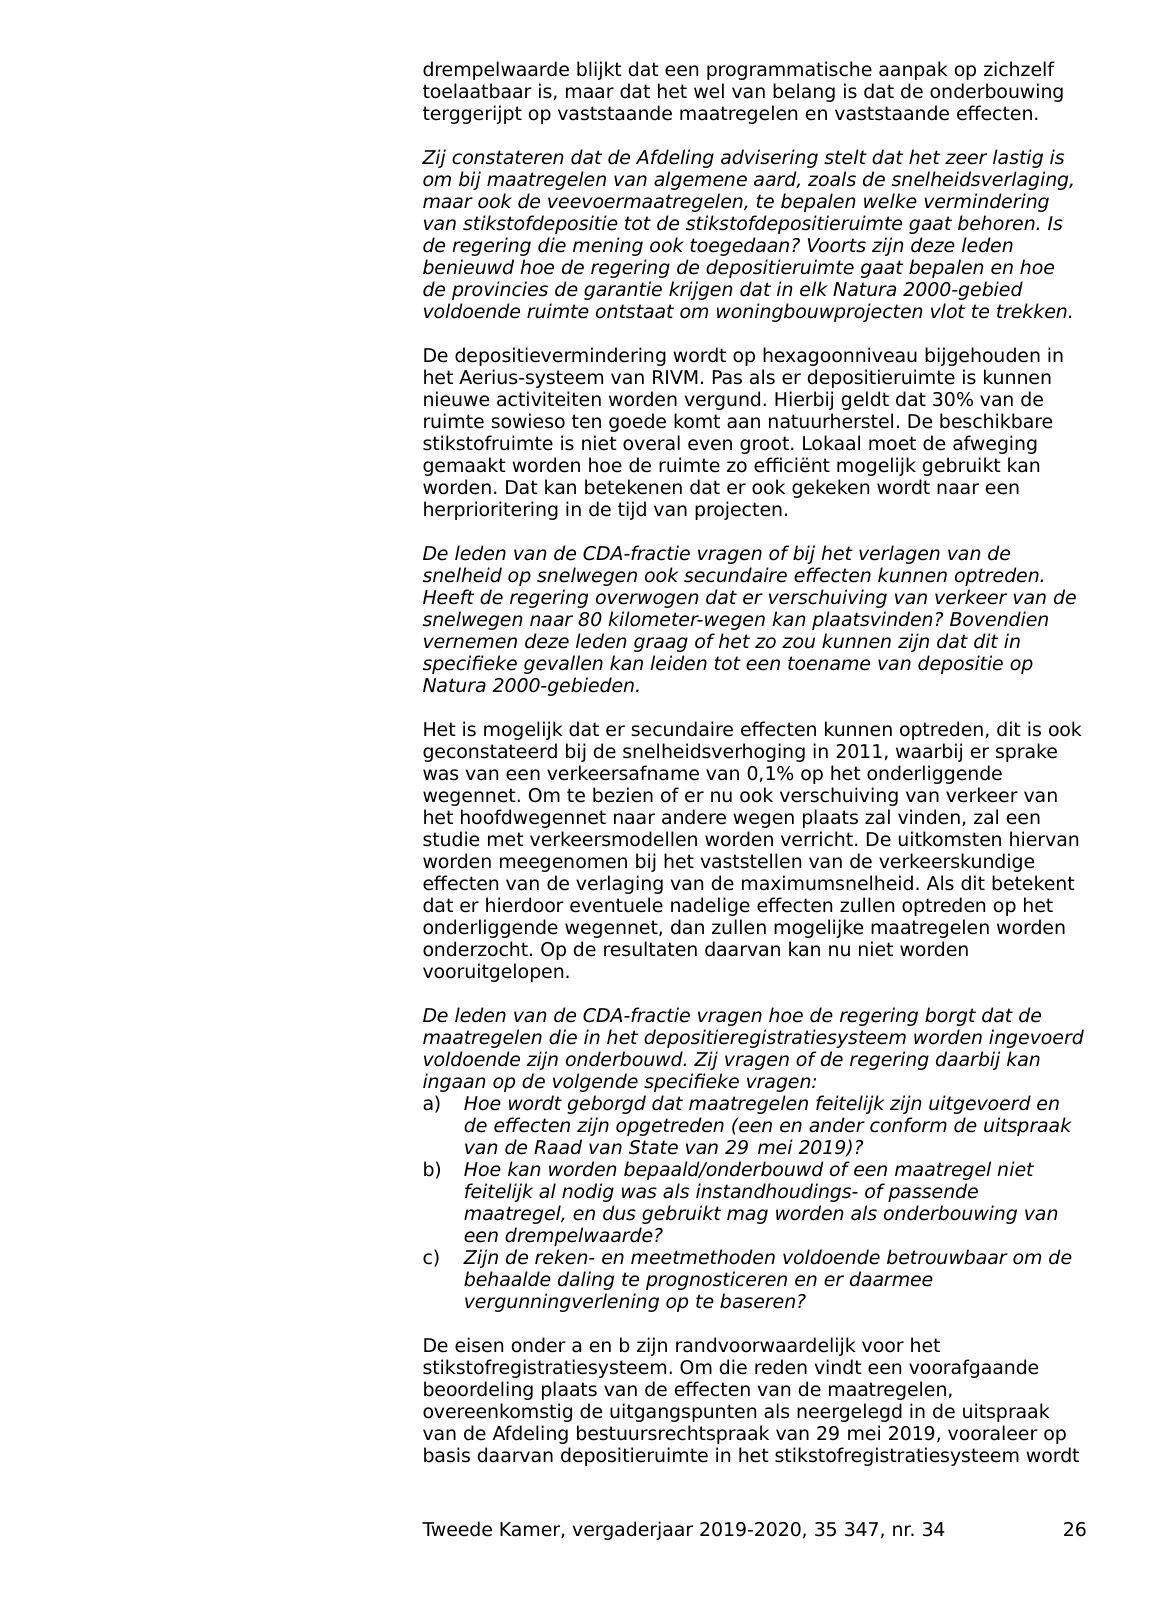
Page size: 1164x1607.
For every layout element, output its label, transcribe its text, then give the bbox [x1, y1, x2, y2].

text De leden van de CDA-fractie vragen hoe de regering borgt dat de maatregelen die in het depositieregistratiesysteem worden ingevoerd voldoende zijn onderbouwd. Zij vragen of de regering daarbij kan ingaan op de volgende specifieke vragen: [422, 1005, 1087, 1093]
text c) Zijn de reken- en meetmethoden voldoende betrouwbaar om de behaalde daling te prognosticeren en er daarmee vergunningverlening op te baseren? [422, 1247, 1087, 1313]
text Het is mogelijk dat er secundaire effecten kunnen optreden, dit is ook geconstateerd bij de snelheidsverhoging in 2011, waarbij er sprake was van een verkeersafname van 0,1% op het onderliggende wegennet. Om te bezien of er nu ook verschuiving van verkeer van het hoofdwegennet naar andere wegen plaats zal vinden, zal een studie met verkeersmodellen worden verricht. De uitkomsten hiervan worden meegenomen bij het vaststellen van de verkeerskundige effecten van de verlaging van de maximumsnelheid. Als dit betekent dat er hierdoor eventuele nadelige effecten zullen optreden op het onderliggende wegennet, dan zullen mogelijke maatregelen worden onderzocht. Op de resultaten daarvan kan nu niet worden vooruitgelopen. [422, 719, 1087, 983]
text Zij constateren dat de Afdeling advisering stelt dat het zeer lastig is om bij maatregelen van algemene aard, zoals de snelheidsverlaging, maar ook de veevoermaatregelen, te bepalen welke vermindering van stikstofdepositie tot de stikstofdepositieruimte gaat behoren. Is de regering die mening ook toegedaan? Voorts zijn deze leden benieuwd hoe de regering de depositieruimte gaat bepalen en hoe de provincies de garantie krijgen dat in elk Natura 2000-gebied voldoende ruimte ontstaat om woningbouwprojecten vlot te trekken. [422, 147, 1087, 323]
text a) Hoe wordt geborgd dat maatregelen feitelijk zijn uitgevoerd en de effecten zijn opgetreden (een en ander conform de uitspraak van de Raad van State van 29 mei 2019)? [422, 1093, 1087, 1159]
text De eisen onder a en b zijn randvoorwaardelijk voor het stikstofregistratiesysteem. Om die reden vindt een voorafgaande beoordeling plaats van de effecten van de maatregelen, overeenkomstig de uitgangspunten als neergelegd in de uitspraak van de Afdeling bestuursrechtspraak van 29 mei 2019, vooraleer op basis daarvan depositieruimte in het stikstofregistratiesysteem wordt [422, 1335, 1087, 1467]
text drempelwaarde blijkt dat een programmatische aanpak op zichzelf toelaatbaar is, maar dat het wel van belang is dat de onderbouwing terggerijpt op vaststaande maatregelen en vaststaande effecten. [422, 59, 1087, 125]
text b) Hoe kan worden bepaald/onderbouwd of een maatregel niet feitelijk al nodig was als instandhoudings- of passende maatregel, en dus gebruikt mag worden als onderbouwing van een drempelwaarde? [422, 1159, 1087, 1247]
text De depositievermindering wordt op hexagoonniveau bijgehouden in het Aerius-systeem van RIVM. Pas als er depositieruimte is kunnen nieuwe activiteiten worden vergund. Hierbij geldt dat 30% van de ruimte sowieso ten goede komt aan natuurherstel. De beschikbare stikstofruimte is niet overal even groot. Lokaal moet de afweging gemaakt worden hoe de ruimte zo efficiënt mogelijk gebruikt kan worden. Dat kan betekenen dat er ook gekeken wordt naar een herprioritering in de tijd van projecten. [422, 345, 1087, 521]
text De leden van de CDA-fractie vragen of bij het verlagen van de snelheid op snelwegen ook secundaire effecten kunnen optreden. Heeft de regering overwogen dat er verschuiving van verkeer van de snelwegen naar 80 kilometer-wegen kan plaatsvinden? Bovendien vernemen deze leden graag of het zo zou kunnen zijn dat dit in specifieke gevallen kan leiden tot een toename van depositie op Natura 2000-gebieden. [422, 543, 1087, 697]
